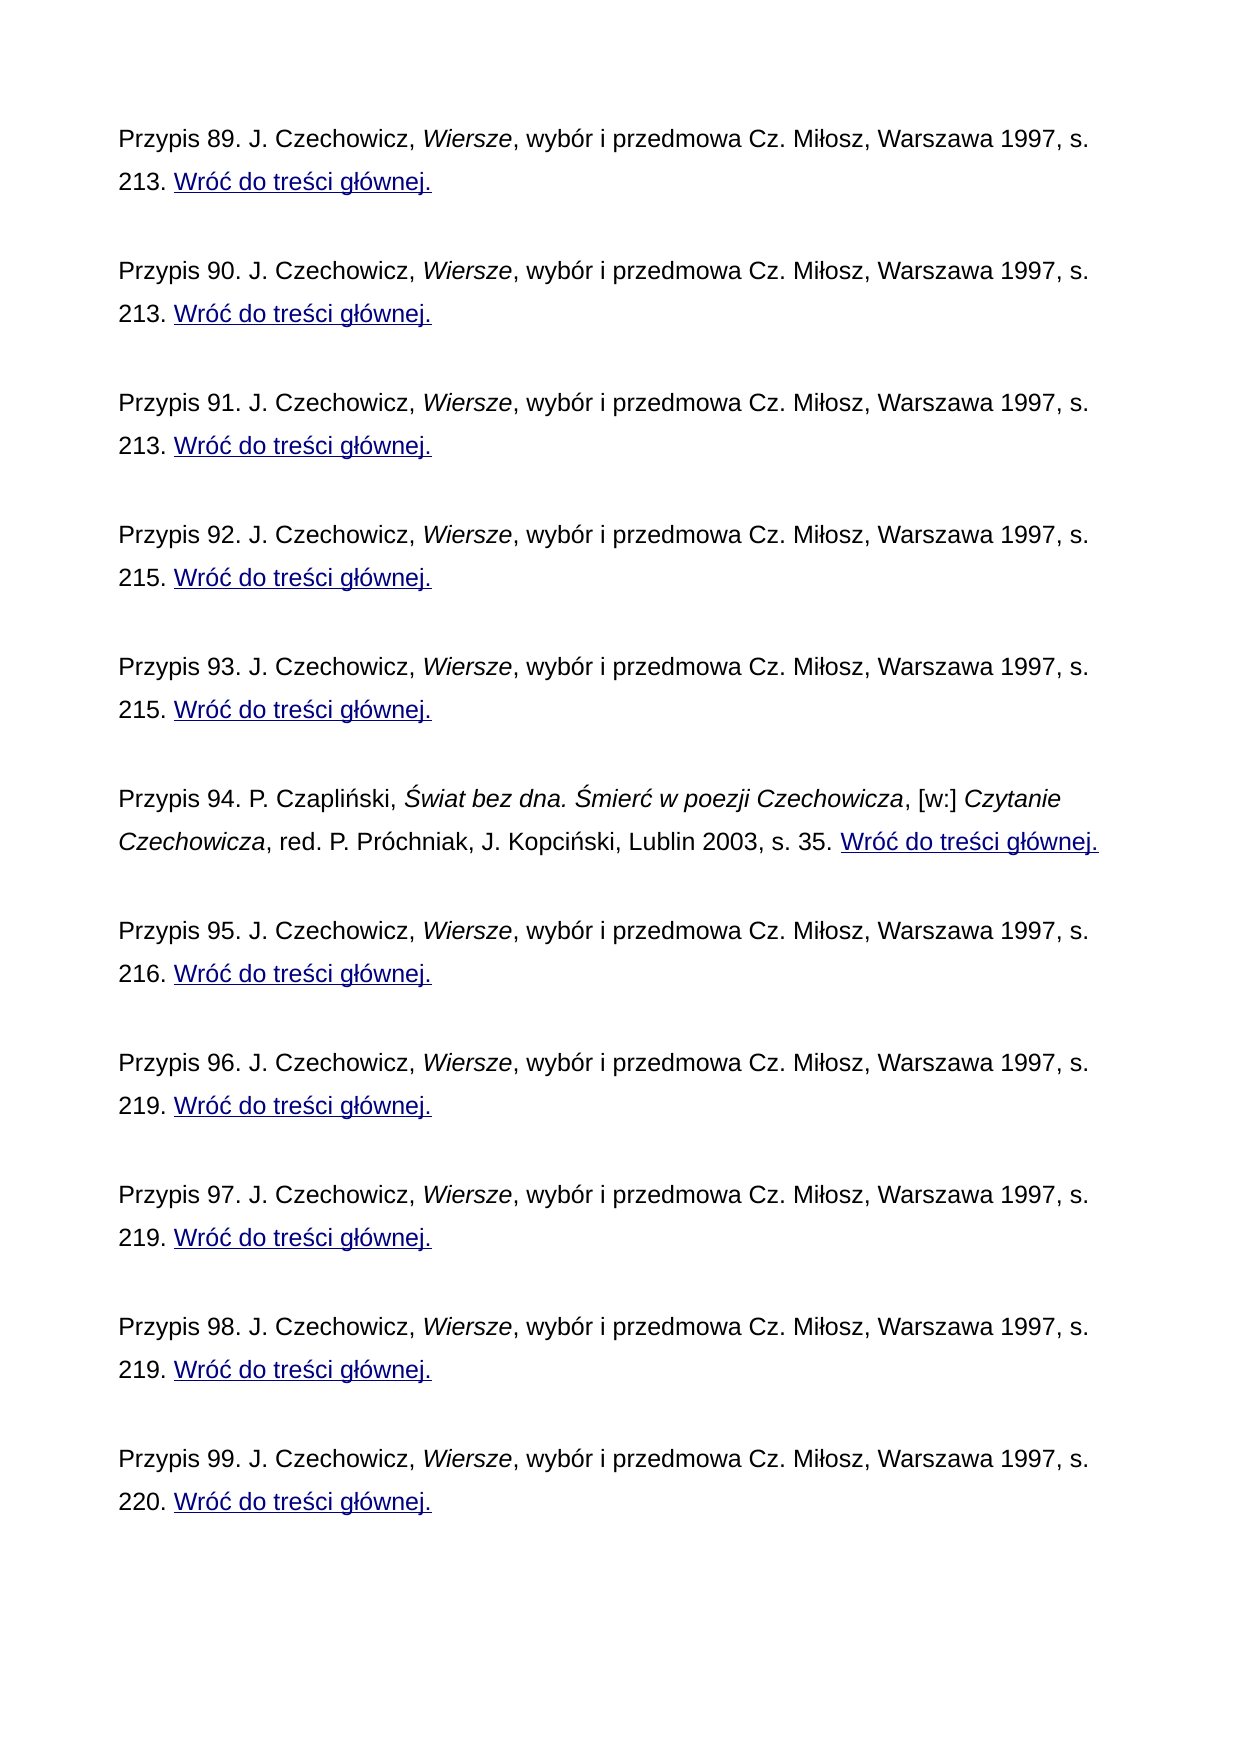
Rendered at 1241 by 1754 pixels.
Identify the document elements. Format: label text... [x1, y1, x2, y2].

text Przypis 90. J. Czechowicz, Wiersze, wybór i przedmowa Cz. Miłosz, Warszawa 1997, s. 213. Wróć do treści głównej. [118, 256, 1122, 328]
text Przypis 91. J. Czechowicz, Wiersze, wybór i przedmowa Cz. Miłosz, Warszawa 1997, s. 213. Wróć do treści głównej. [118, 388, 1122, 460]
text Przypis 89. J. Czechowicz, Wiersze, wybór i przedmowa Cz. Miłosz, Warszawa 1997, s. 213. Wróć do treści głównej. [118, 124, 1122, 196]
text Przypis 96. J. Czechowicz, Wiersze, wybór i przedmowa Cz. Miłosz, Warszawa 1997, s. 219. Wróć do treści głównej. [118, 1048, 1122, 1120]
text Przypis 94. P. Czapliński, Świat bez dna. Śmierć w poezji Czechowicza, [w:] Czytanie Czechowicza, red. P. Próchniak, J. Kopciński, Lublin 2003, s. 35. Wróć do treści głównej. [118, 784, 1122, 856]
text Przypis 97. J. Czechowicz, Wiersze, wybór i przedmowa Cz. Miłosz, Warszawa 1997, s. 219. Wróć do treści głównej. [118, 1180, 1122, 1252]
text Przypis 98. J. Czechowicz, Wiersze, wybór i przedmowa Cz. Miłosz, Warszawa 1997, s. 219. Wróć do treści głównej. [118, 1312, 1122, 1384]
text Przypis 99. J. Czechowicz, Wiersze, wybór i przedmowa Cz. Miłosz, Warszawa 1997, s. 220. Wróć do treści głównej. [118, 1444, 1122, 1516]
text Przypis 92. J. Czechowicz, Wiersze, wybór i przedmowa Cz. Miłosz, Warszawa 1997, s. 215. Wróć do treści głównej. [118, 520, 1122, 592]
text Przypis 93. J. Czechowicz, Wiersze, wybór i przedmowa Cz. Miłosz, Warszawa 1997, s. 215. Wróć do treści głównej. [118, 652, 1122, 724]
text Przypis 95. J. Czechowicz, Wiersze, wybór i przedmowa Cz. Miłosz, Warszawa 1997, s. 216. Wróć do treści głównej. [118, 916, 1122, 988]
